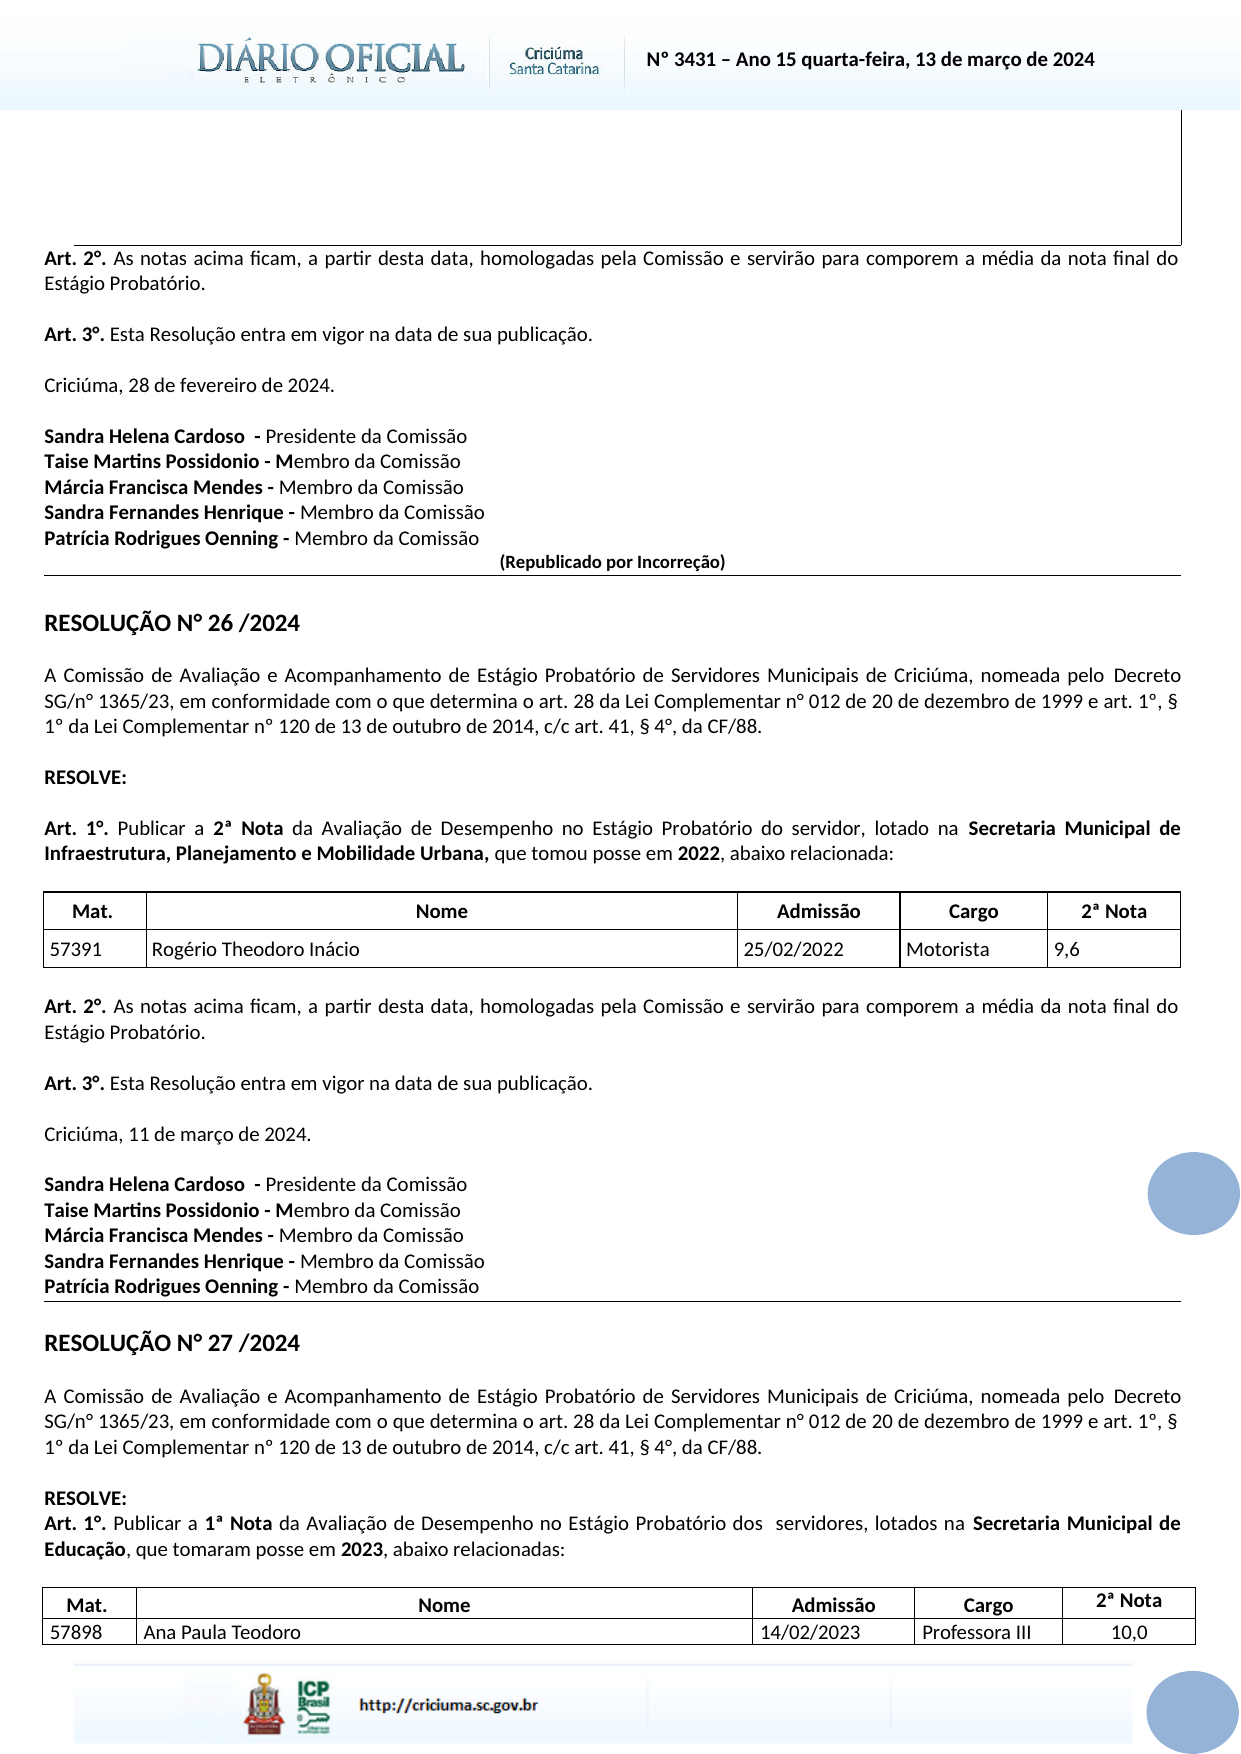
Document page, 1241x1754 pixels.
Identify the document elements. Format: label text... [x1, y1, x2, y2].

table_header Admissão [738, 893, 899, 929]
table_header Mat. [43, 1588, 136, 1618]
table_cell 9,6 [1048, 930, 1180, 967]
text Patrícia Rodrigues Oenning - Membro da Comissão [44, 525, 1181, 550]
table_header Nome [137, 1588, 752, 1618]
text Sandra Helena Cardoso - Presidente da Comissão [44, 1172, 1153, 1197]
text Taise Martins Possidonio - Membro da Comissão [44, 448, 1181, 474]
text Art. 2°. As notas acima ficam, a partir desta data, homologadas pela Comissão e servirão para comporem a média da nota final do Estágio Probatório. [44, 994, 1181, 1044]
text Sandra Fernandes Henrique - Membro da Comissão [44, 1248, 1181, 1273]
table_header Nome [147, 893, 737, 929]
text RESOLVE: [44, 764, 1181, 790]
text Sandra Fernandes Henrique - Membro da Comissão [44, 499, 1181, 525]
table_cell Rogério Theodoro Inácio [147, 930, 737, 967]
text Art. 1°. Publicar a 2ª Nota da Avaliação de Desempenho no Estágio Probatório do servidor, lotado na Secretaria Municipal de Infraestrutura, Planejamento e Mobilidade Urbana, que tomou posse em 2022, abaixo relacionada: [44, 815, 1181, 866]
text Criciúma, 28 de fevereiro de 2024. [44, 372, 1181, 398]
table_header Admissão [753, 1588, 914, 1618]
table_cell 14/02/2023 [753, 1619, 914, 1644]
table_header Mat. [44, 893, 146, 929]
text RESOLUÇÃO N° 27 /2024 [44, 1327, 1181, 1358]
table_cell 10,0 [1063, 1619, 1195, 1644]
table_cell Ana Paula Teodoro [137, 1619, 752, 1644]
text Márcia Francisca Mendes - Membro da Comissão [44, 1222, 1181, 1248]
text Art. 3°. Esta Resolução entra em vigor na data de sua publicação. [44, 321, 1181, 347]
text (Republicado por Incorreção) [44, 550, 1181, 575]
text RESOLVE: [44, 1485, 1181, 1510]
text Patrícia Rodrigues Oenning - Membro da Comissão [44, 1273, 1181, 1301]
text Márcia Francisca Mendes - Membro da Comissão [44, 474, 1181, 499]
table_cell 25/02/2022 [738, 930, 899, 967]
text Taise Martins Possidonio - Membro da Comissão [44, 1197, 1159, 1222]
table_cell Motorista [901, 930, 1047, 967]
table_cell 57391 [44, 930, 146, 967]
table_header Cargo [901, 893, 1047, 929]
text RESOLUÇÃO N° 26 /2024 [44, 607, 1181, 637]
text Art. 3°. Esta Resolução entra em vigor na data de sua publicação. [44, 1070, 1181, 1095]
text Criciúma, 11 de março de 2024. [44, 1121, 1181, 1146]
table_cell 57898 [43, 1619, 136, 1644]
text Art. 1°. Publicar a 1ª Nota da Avaliação de Desempenho no Estágio Probatório dos servidores, lotados na Secretaria Municipal de Educação, que tomaram posse em 2023, abaixo relacionadas: [44, 1510, 1181, 1561]
text Sandra Helena Cardoso - Presidente da Comissão [44, 423, 1181, 448]
table_header 2ª Nota [1048, 893, 1180, 929]
text Art. 2°. As notas acima ficam, a partir desta data, homologadas pela Comissão e servirão para comporem a média da nota final do Estágio Probatório. [44, 245, 1181, 296]
text A Comissão de Avaliação e Acompanhamento de Estágio Probatório de Servidores Municipais de Criciúma, nomeada pelo Decreto SG/n° 1365/23, em conformidade com o que determina o art. 28 da Lei Complementar n° 012 de 20 de dezembro de 1999 e art. 1º, § 1º da Lei Complementar nº 120 de 13 de outubro de 2014, c/c art. 41, § 4°, da CF/88. [44, 663, 1181, 739]
table_header 2ª Nota [1063, 1588, 1195, 1618]
table_cell Professora III [915, 1619, 1062, 1644]
table_header Cargo [915, 1588, 1062, 1618]
text A Comissão de Avaliação e Acompanhamento de Estágio Probatório de Servidores Municipais de Criciúma, nomeada pelo Decreto SG/n° 1365/23, em conformidade com o que determina o art. 28 da Lei Complementar n° 012 de 20 de dezembro de 1999 e art. 1º, § 1º da Lei Complementar nº 120 de 13 de outubro de 2014, c/c art. 41, § 4°, da CF/88. [44, 1383, 1181, 1459]
